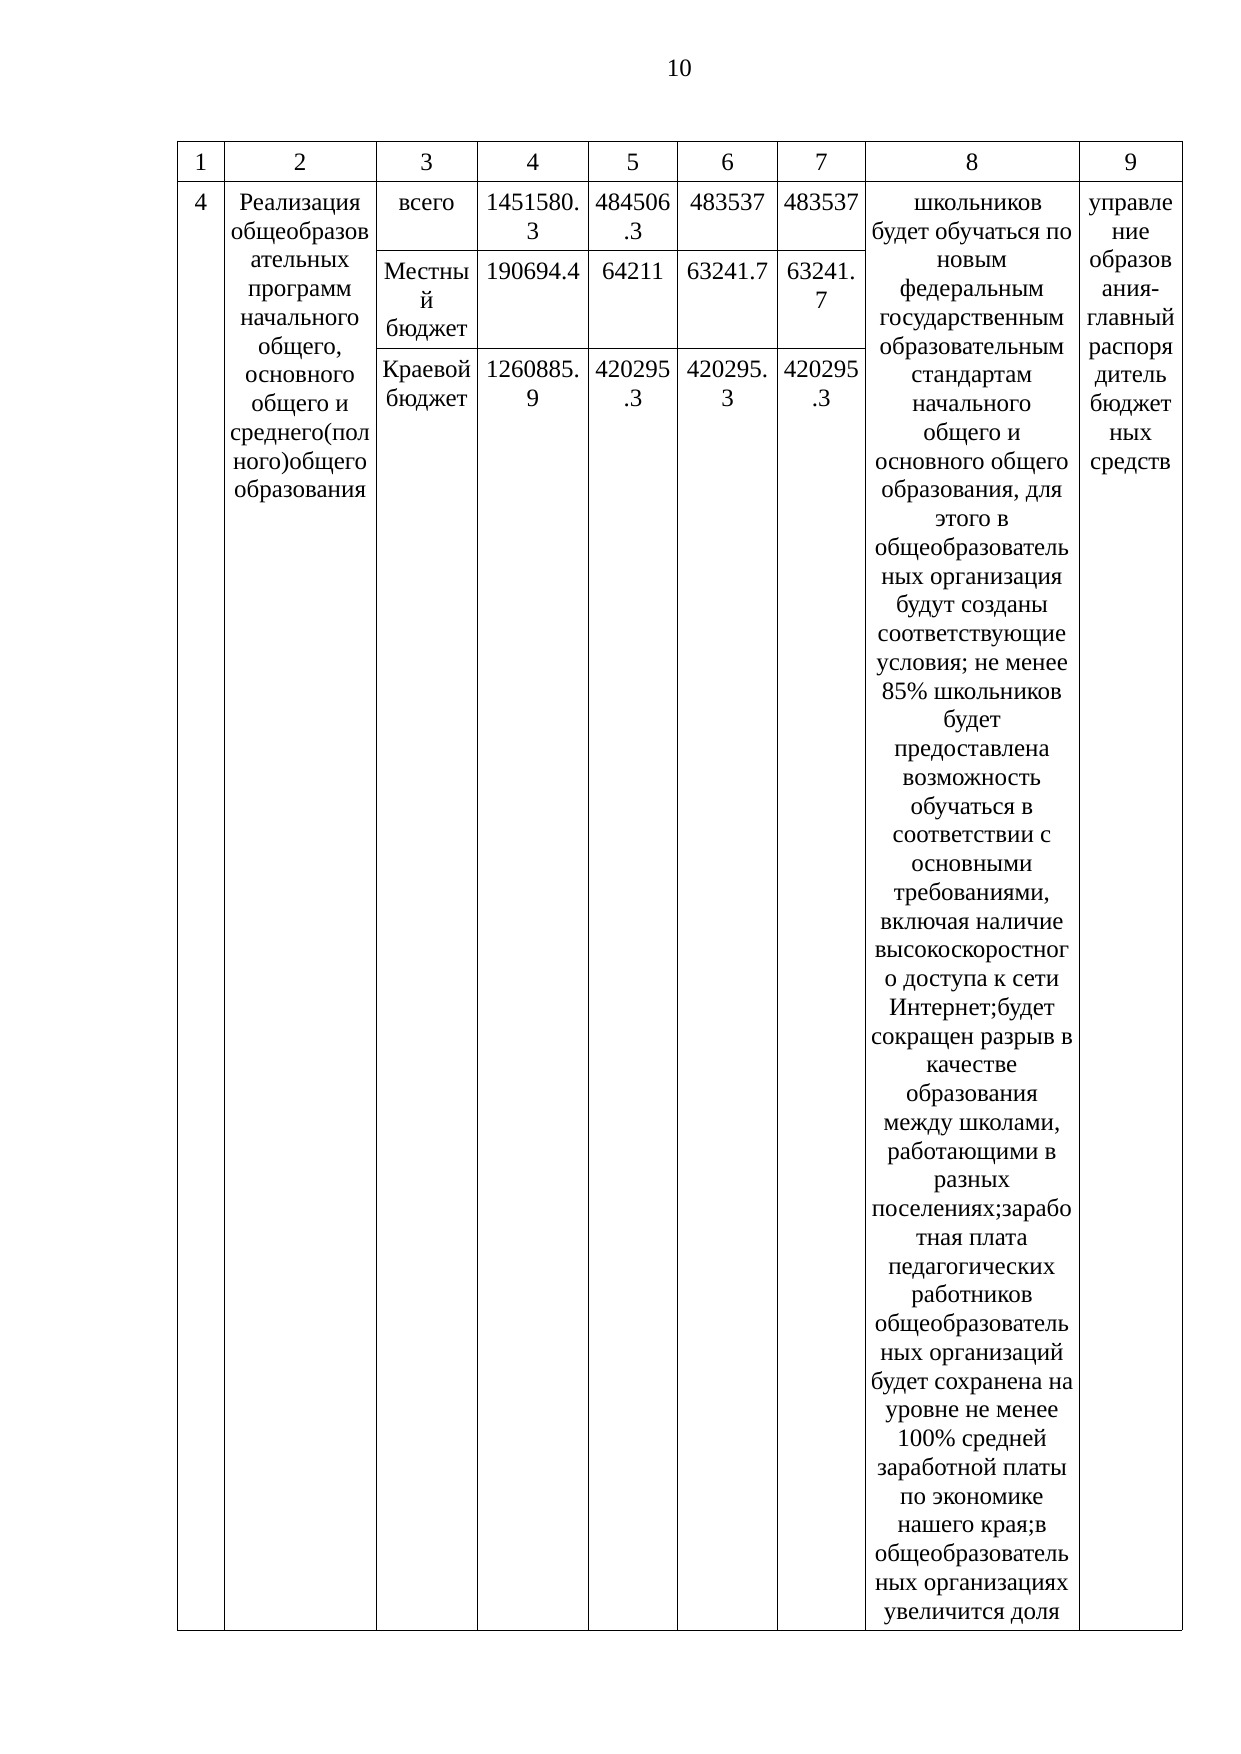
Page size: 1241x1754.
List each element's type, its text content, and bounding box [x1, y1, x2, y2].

table_header 5 [589, 142, 677, 181]
table_cell 63241,7 [678, 251, 777, 348]
table_cell Краевой бюджет [377, 349, 477, 1630]
table_cell 484506,3 [589, 182, 677, 250]
table_header 4 [478, 142, 588, 181]
table_header 6 [678, 142, 777, 181]
table_cell 190694,4 [478, 251, 588, 348]
table_cell 63241,7 [778, 251, 865, 348]
table_cell 420295,3 [678, 349, 777, 1630]
table_cell 420295,3 [589, 349, 677, 1630]
table_cell 420295,3 [778, 349, 865, 1630]
table_cell 1451580,3 [478, 182, 588, 250]
table_cell 4 [178, 182, 224, 1630]
table_header 1 [178, 142, 224, 181]
table_cell 483537 [678, 182, 777, 250]
table_header 2 [225, 142, 376, 181]
table_header 9 [1080, 142, 1182, 181]
table_header 8 [866, 142, 1079, 181]
table_header 3 [377, 142, 477, 181]
table_cell Местный бюджет [377, 251, 477, 348]
table_header 7 [778, 142, 865, 181]
table_cell Реализация общеобразовательных программ начального общего, основного общего и среднего(полного)общего образования [225, 182, 376, 1630]
table_cell всего [377, 182, 477, 250]
table_cell 483537 [778, 182, 865, 250]
table_cell 1260885,9 [478, 349, 588, 1630]
table_cell школьников будет обучаться по новым федеральным государственным образовательным стандартам начального общего и основного общего образования, для этого в общеобразовательных организация будут созданы соответствующие условия; не менее 85% школьников будет предоставлена возможность обучаться в соответствии с основными требованиями, включая наличие высокоскоростного доступа к сети Интернет;будет сокращен разрыв в качестве образования между школами, работающими в разных поселениях;заработная плата педагогических работников общеобразовательных организаций будет сохранена на уровне не менее 100% средней заработной платы по экономике нашего края;в общеобразовательных организациях увеличится доля [866, 182, 1079, 1630]
table_cell управление образования-главный распорядитель бюджетных средств [1080, 182, 1182, 1630]
table_cell 64211 [589, 251, 677, 348]
